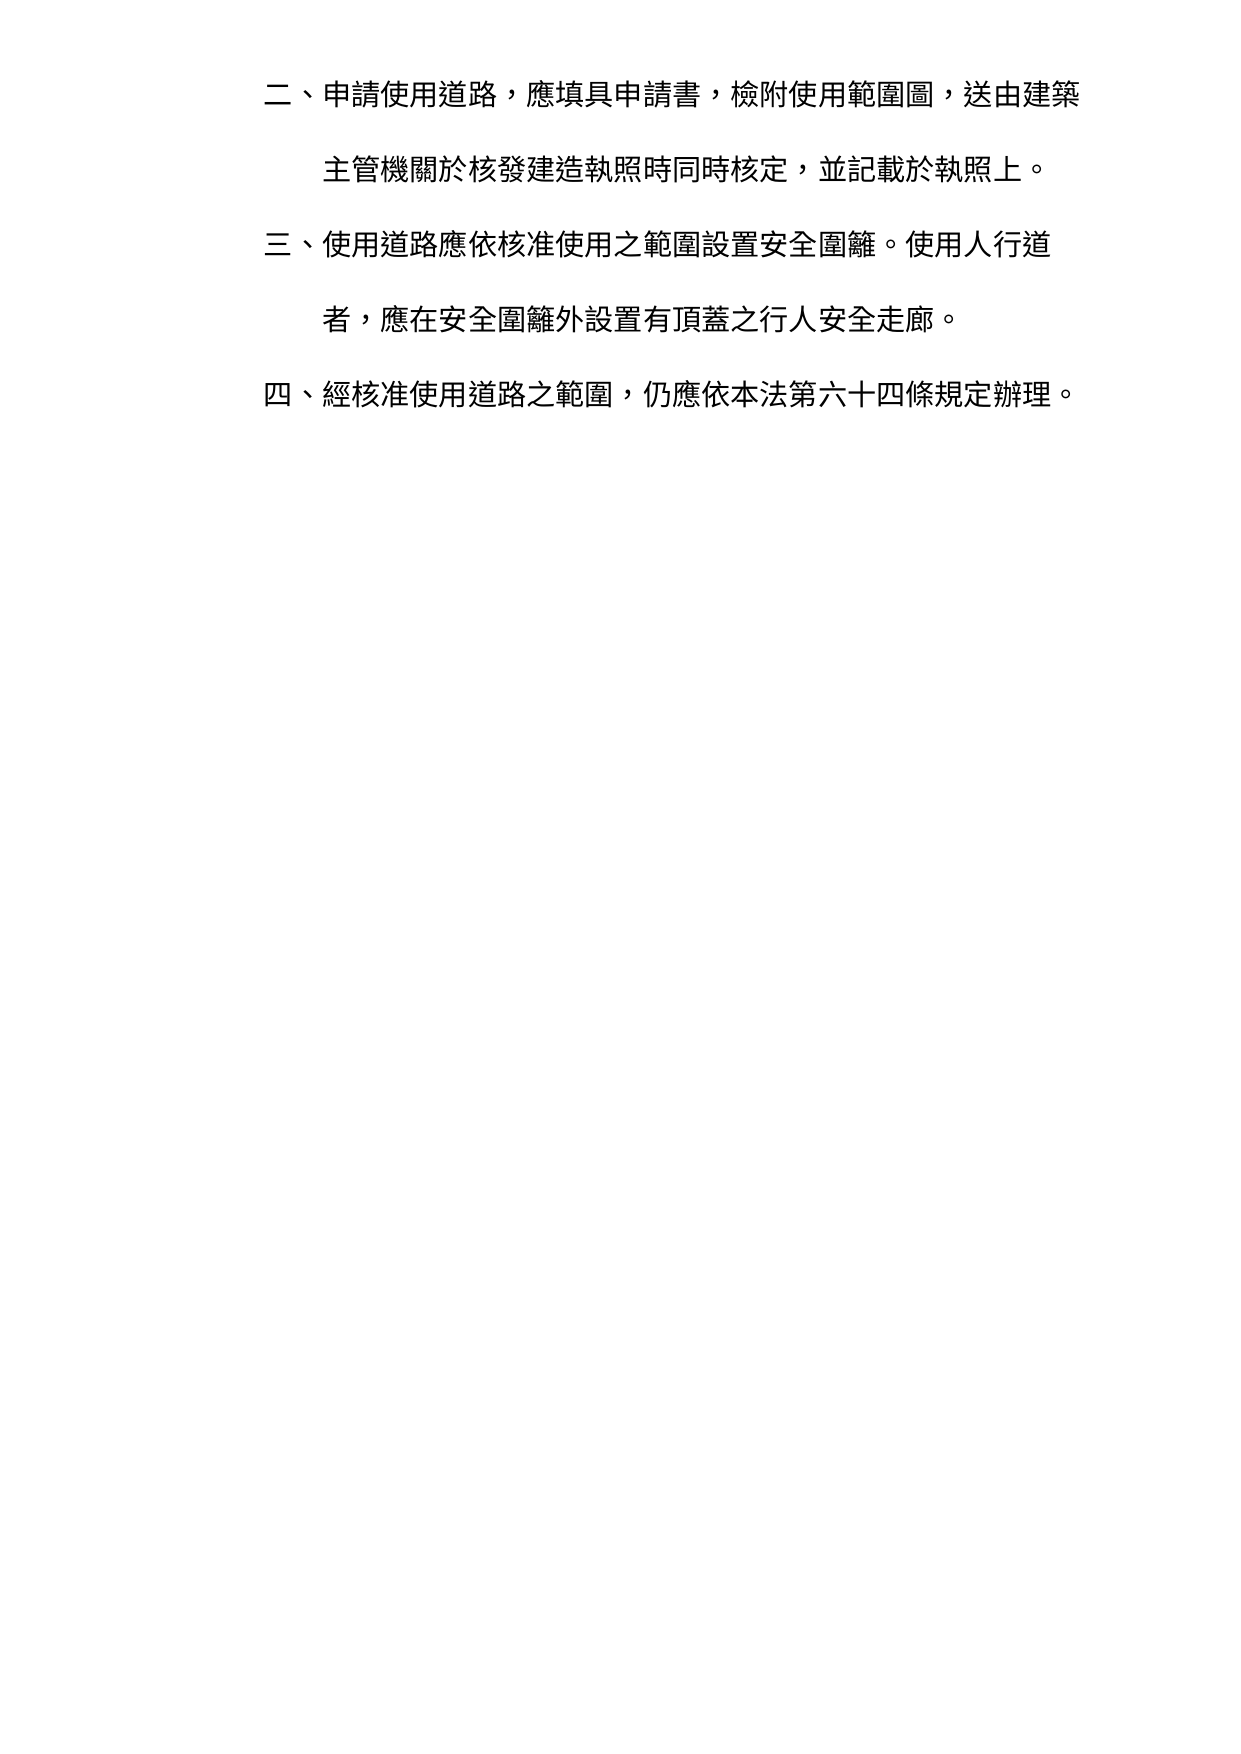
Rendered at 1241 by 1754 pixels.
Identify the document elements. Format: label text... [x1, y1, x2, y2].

text 四、經核准使用道路之範圍，仍應依本法第六十四條規定辦理。 [89, 356, 1152, 431]
text 主管機關於核發建造執照時同時核定，並記載於執照上。 [89, 131, 1152, 206]
text 者，應在安全圍籬外設置有頂蓋之行人安全走廊。 [89, 281, 1152, 356]
text 三、使用道路應依核准使用之範圍設置安全圍籬。使用人行道 [89, 206, 1152, 281]
text 二、申請使用道路，應填具申請書，檢附使用範圍圖，送由建築 [89, 56, 1152, 131]
